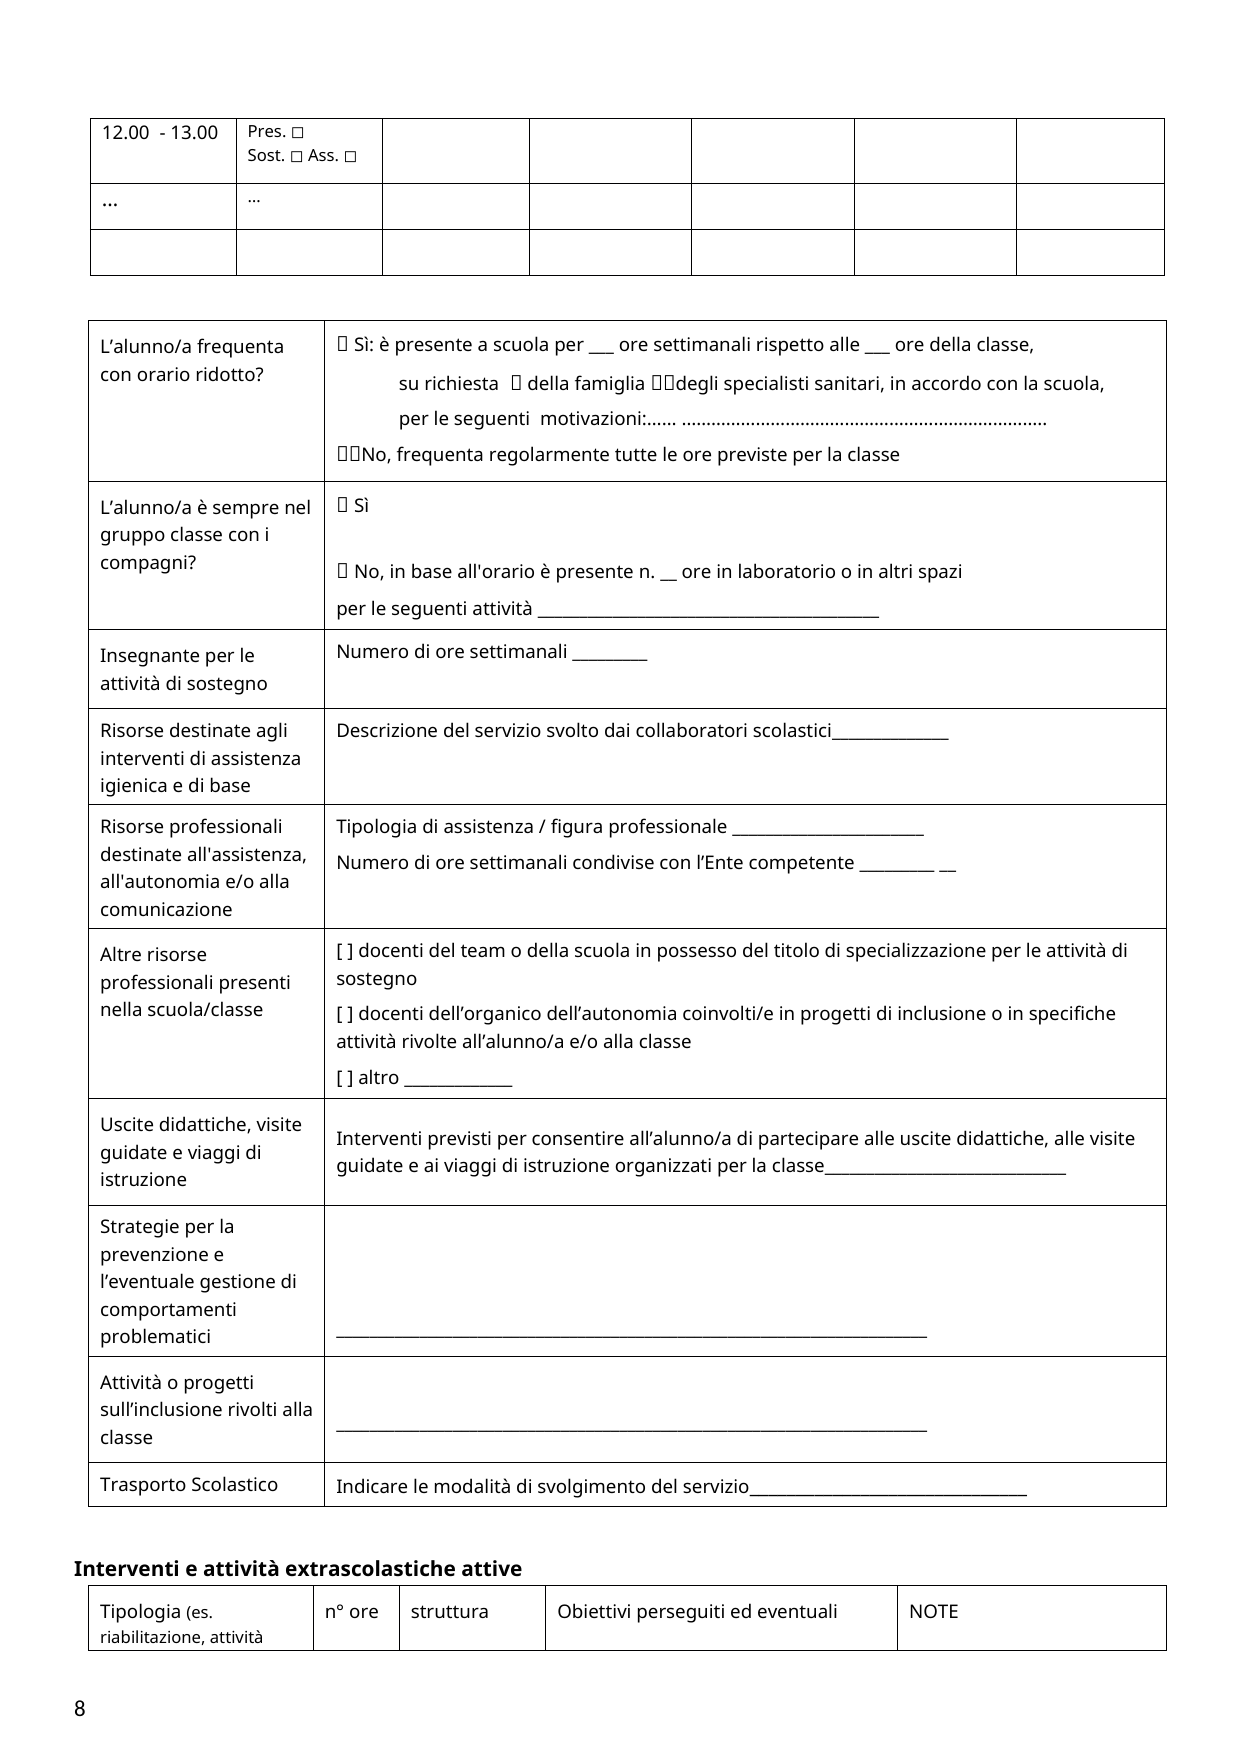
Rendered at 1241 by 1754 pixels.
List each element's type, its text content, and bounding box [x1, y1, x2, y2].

table_cell [1017, 230, 1164, 275]
table_cell … [91, 184, 236, 229]
table_cell [383, 184, 529, 229]
table_cell Insegnante per le attività di sostegno [89, 630, 324, 708]
table_header n° ore [314, 1586, 399, 1649]
table_cell Strategie per la prevenzione e l’eventuale gestione di comportamenti problematici [89, 1206, 324, 1356]
table_cell Interventi previsti per consentire all’alunno/a di partecipare alle uscite didattiche, alle visite guidate e ai viaggi di istruzione organizzati per la classe_____________________________ [325, 1099, 1166, 1204]
table_cell … [237, 184, 382, 229]
table_cell [383, 230, 529, 275]
table_cell Indicare le modalità di svolgimento del servizio______________________________ [325, 1463, 1166, 1506]
table_cell [855, 230, 1016, 275]
table_cell Tipologia di assistenza / figura professionale _______________________ Numero di ore settimanali condivise con l’Ente competente _________ __ [325, 805, 1166, 928]
text Interventi e attività extrascolastiche attive [74, 1554, 1181, 1583]
table_cell [855, 119, 1016, 183]
table_cell L’alunno/a è sempre nel gruppo classe con i compagni? [89, 482, 324, 629]
table_header Obiettivi perseguiti ed eventuali [546, 1586, 897, 1649]
table_cell [530, 230, 691, 275]
table_cell [237, 230, 382, 275]
table_cell _______________________________________________________________________ [325, 1206, 1166, 1356]
table_cell [692, 230, 854, 275]
table_cell Altre risorse professionali presenti nella scuola/classe [89, 929, 324, 1098]
table_cell [692, 184, 854, 229]
table_cell [91, 230, 236, 275]
table_header NOTE [898, 1586, 1166, 1649]
table_cell [530, 119, 691, 183]
table_cell Attività o progetti sull’inclusione rivolti alla classe [89, 1357, 324, 1462]
table_cell [692, 119, 854, 183]
table_cell Uscite didattiche, visite guidate e viaggi di istruzione [89, 1099, 324, 1204]
table_header  Sì: è presente a scuola per ___ ore settimanali rispetto alle ___ ore della classe, su richiesta  della famiglia degli specialisti sanitari, in accordo con la scuola, per le seguenti motivazioni:…… ……………………………………………………………….. No, frequenta regolarmente tutte le ore previste per la classe [325, 321, 1166, 481]
table_header L’alunno/a frequenta con orario ridotto? [89, 321, 324, 481]
table_cell Risorse destinate agli interventi di assistenza igienica e di base [89, 709, 324, 804]
table_cell [ ] docenti del team o della scuola in possesso del titolo di specializzazione per le attività di sostegno [ ] docenti dell’organico dell’autonomia coinvolti/e in progetti di inclusione o in specifiche attività rivolte all’alunno/a e/o alla classe [ ] altro _____________ [325, 929, 1166, 1098]
table_cell [1017, 119, 1164, 183]
table_cell [855, 184, 1016, 229]
table_cell [530, 184, 691, 229]
table_cell  Sì  No, in base all'orario è presente n. __ ore in laboratorio o in altri spazi per le seguenti attività _________________________________________ [325, 482, 1166, 629]
table_cell [1017, 184, 1164, 229]
table_cell Trasporto Scolastico [89, 1463, 324, 1506]
table_cell Numero di ore settimanali _________ [325, 630, 1166, 708]
table_cell _______________________________________________________________________ [325, 1357, 1166, 1462]
table_cell Pres. ◻ Sost. ◻ Ass. ◻ [237, 119, 382, 183]
table_header struttura [400, 1586, 545, 1649]
table_cell Descrizione del servizio svolto dai collaboratori scolastici______________ [325, 709, 1166, 804]
table_cell Risorse professionali destinate all'assistenza, all'autonomia e/o alla comunicazione [89, 805, 324, 928]
table_header Tipologia (es. riabilitazione, attività [89, 1586, 313, 1649]
table_cell [383, 119, 529, 183]
table_cell 12.00 - 13.00 [91, 119, 236, 183]
